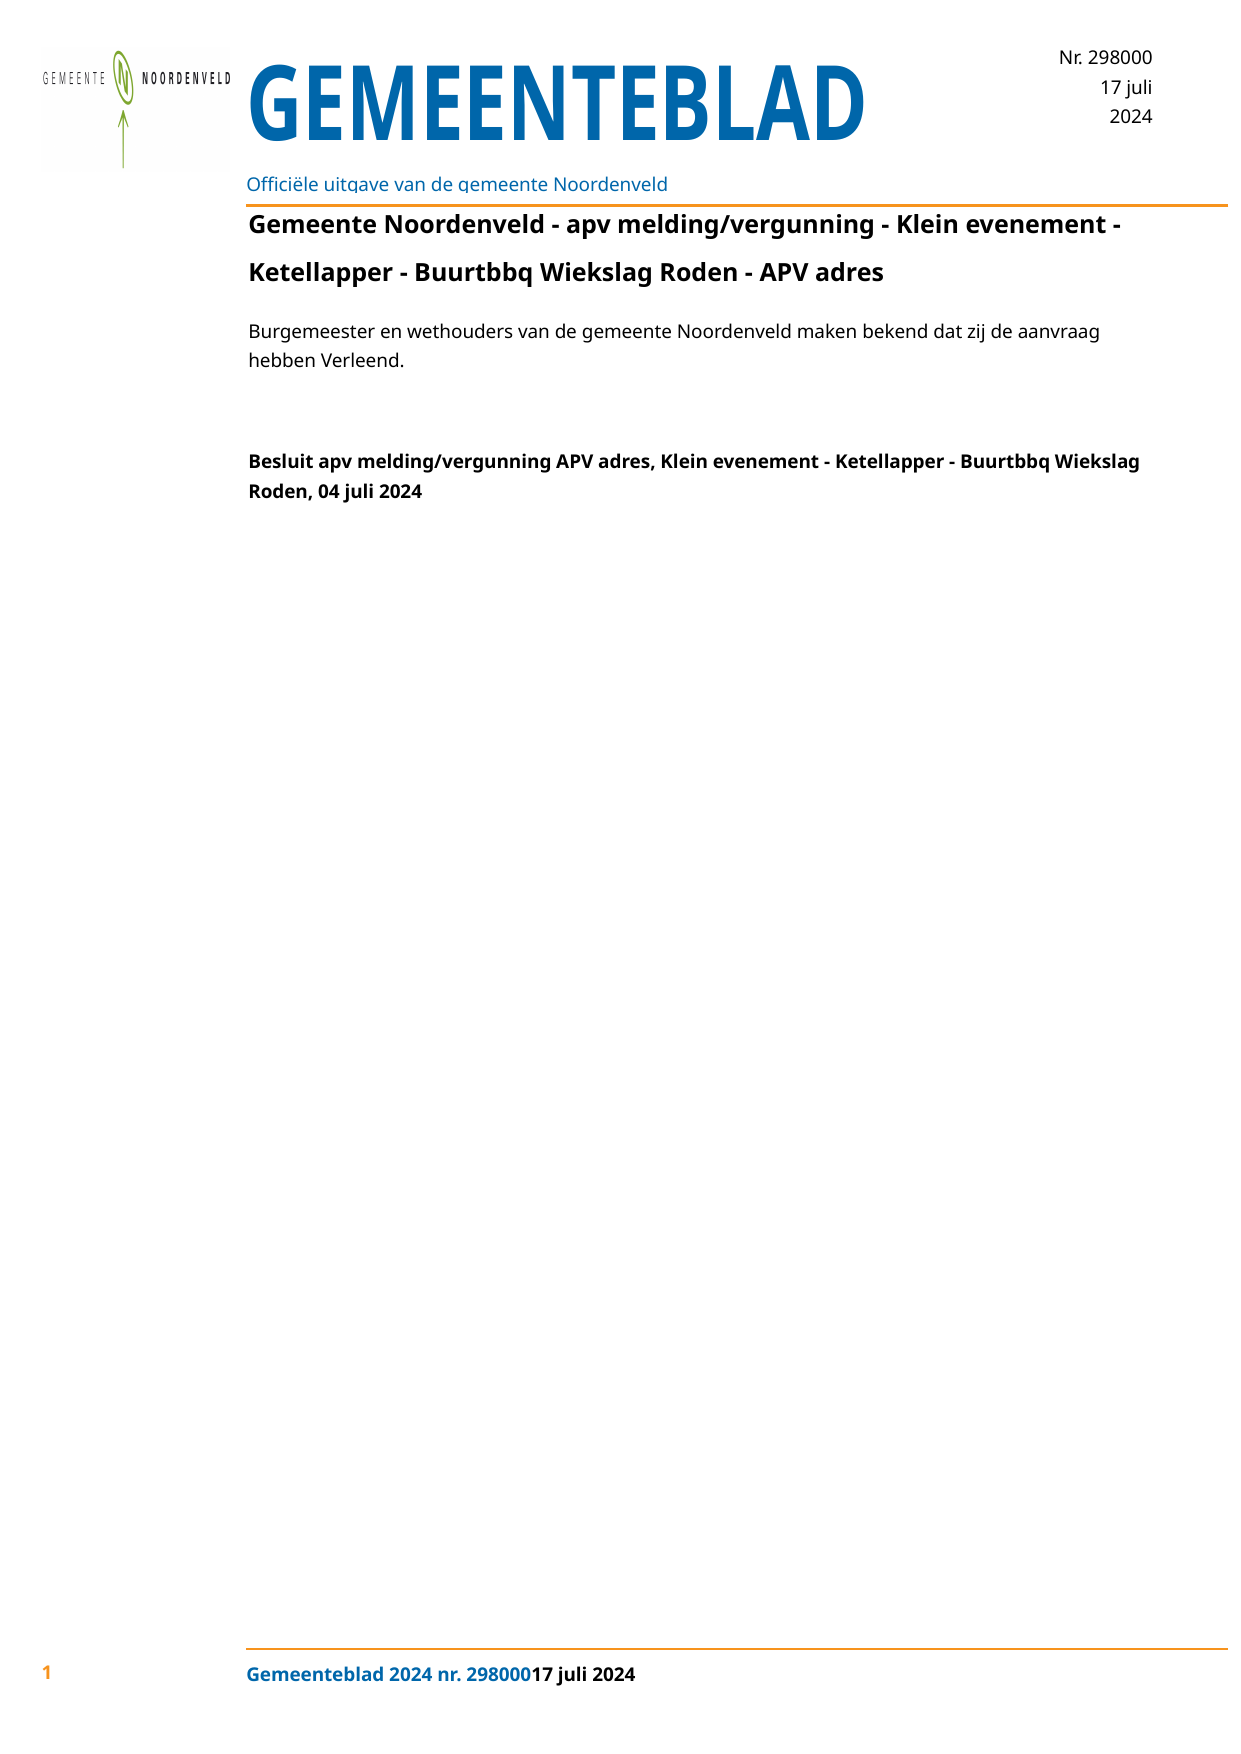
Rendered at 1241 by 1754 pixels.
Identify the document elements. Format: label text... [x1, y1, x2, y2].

text Gemeente Noordenveld - apv melding/vergunning - Klein evenement - Ketellapper - Buurtbbq Wiekslag Roden - APV adres [248, 207, 1152, 288]
text Besluit apv melding/vergunning APV adres, Klein evenement - Ketellapper - Buurtbbq Wiekslag Roden, 04 juli 2024 [248, 448, 1152, 504]
text Burgemeester en wethouders van de gemeente Noordenveld maken bekend dat zij de aanvraag hebben Verleend. [248, 318, 1152, 373]
picture [41, 47, 231, 172]
